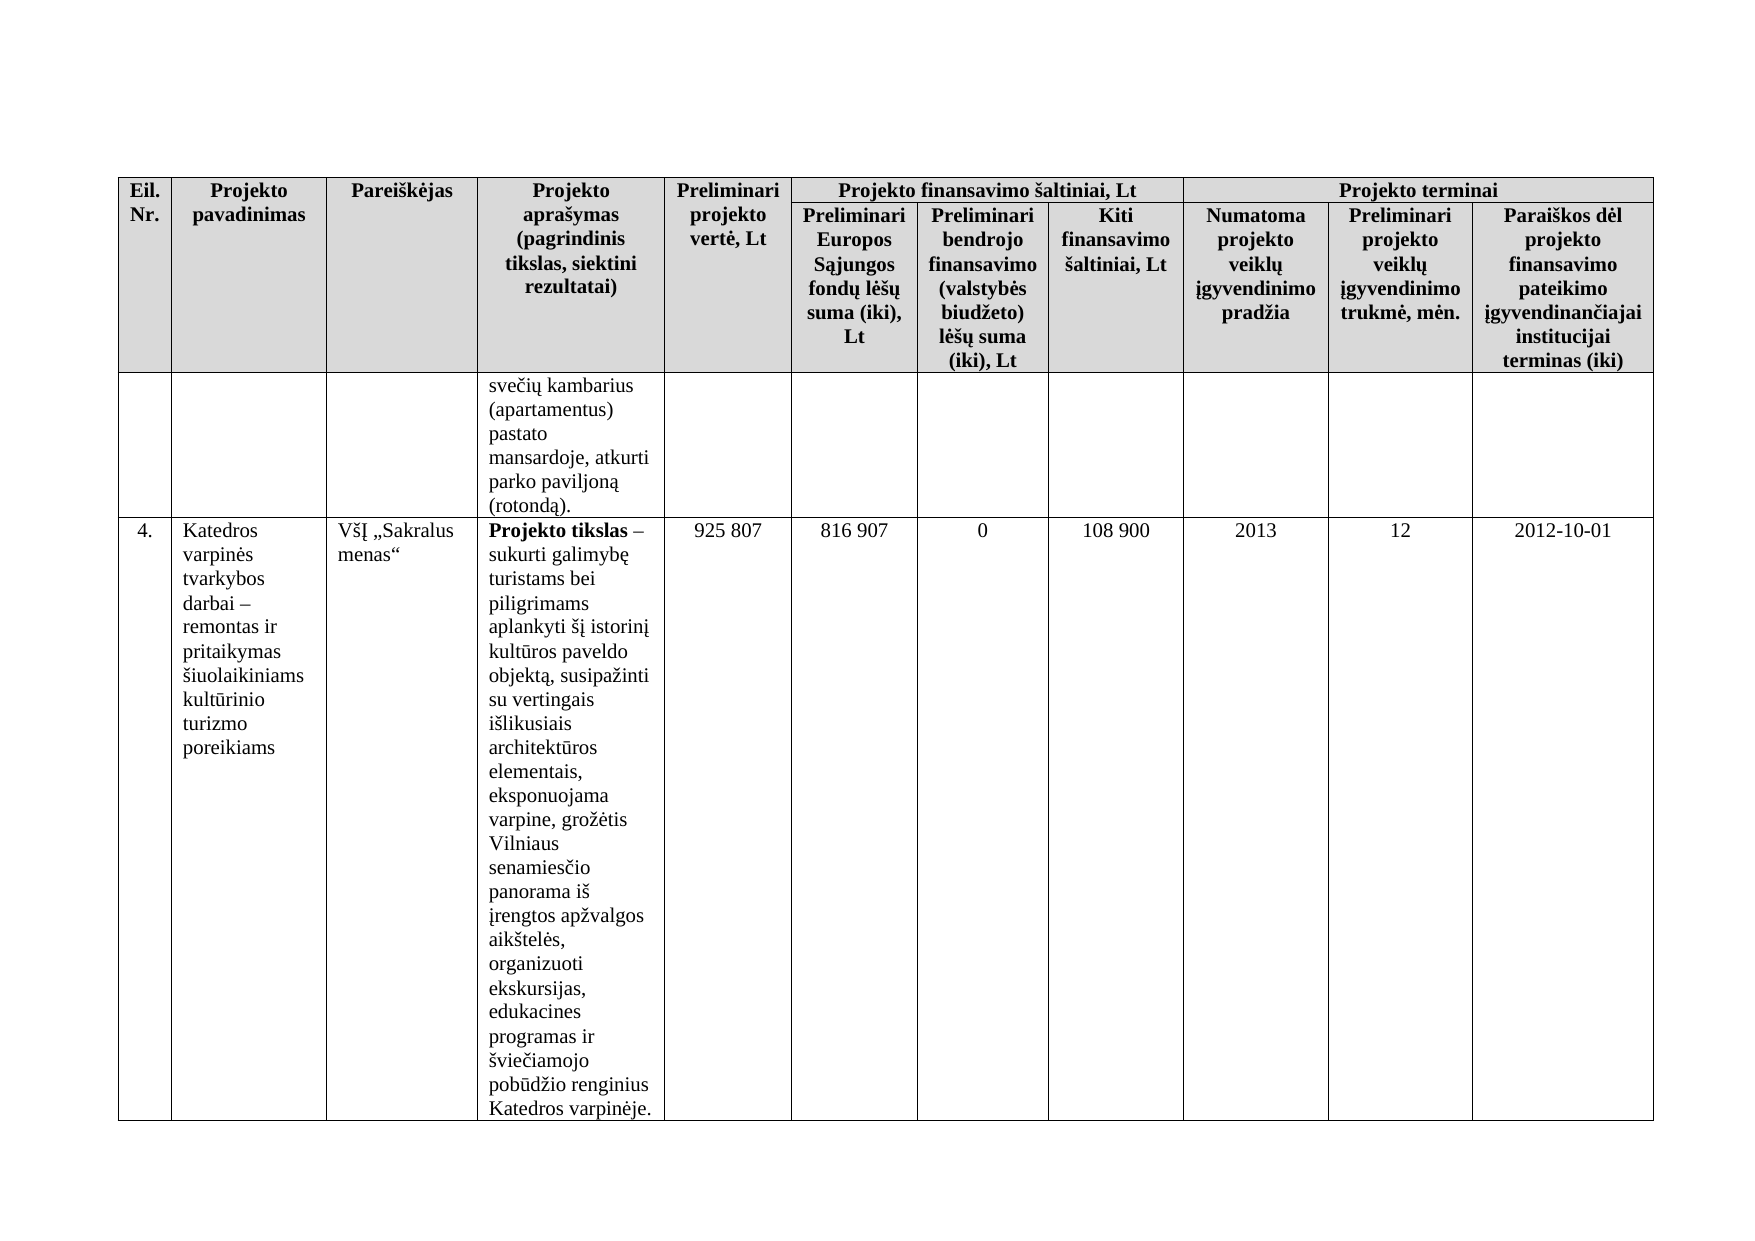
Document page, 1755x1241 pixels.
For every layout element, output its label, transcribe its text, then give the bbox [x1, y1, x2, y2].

table_cell 12 [1329, 518, 1472, 1120]
table_cell 108 900 [1049, 518, 1183, 1120]
table_cell Numatoma projekto veiklų įgyvendinimo pradžia [1184, 203, 1328, 372]
table_cell [327, 373, 477, 517]
table_cell VšĮ „Sakralus menas“ [327, 518, 477, 1120]
table_cell [1473, 373, 1653, 517]
table_cell [1329, 373, 1472, 517]
table_cell [918, 373, 1048, 517]
table_header Projekto finansavimo šaltiniai, Lt [792, 178, 1183, 202]
table_cell Preliminari bendrojo finansavimo (valstybės biudžeto) lėšų suma (iki), Lt [918, 203, 1048, 372]
table_header Projekto terminai [1184, 178, 1653, 202]
table_cell [1049, 373, 1183, 517]
table_cell Preliminari Europos Sąjungos fondų lėšų suma (iki), Lt [792, 203, 917, 372]
table_cell [119, 373, 171, 517]
table_cell 2012-10-01 [1473, 518, 1653, 1120]
table_cell svečių kambarius (apartamentus) pastato mansardoje, atkurti parko paviljoną (rotondą). [478, 373, 664, 517]
table_header Pareiškėjas [327, 178, 477, 372]
table_cell Katedros varpinės tvarkybos darbai – remontas ir pritaikymas šiuolaikiniams kultūrinio turizmo poreikiams [172, 518, 326, 1120]
table_cell 4. [119, 518, 171, 1120]
table_cell Paraiškos dėl projekto finansavimo pateikimo įgyvendinančiajai institucijai terminas (iki) [1473, 203, 1653, 372]
table_cell [172, 373, 326, 517]
table_cell Projekto tikslas – sukurti galimybę turistams bei piligrimams aplankyti šį istorinį kultūros paveldo objektą, susipažinti su vertingais išlikusiais architektūros elementais, eksponuojama varpine, grožėtis Vilniaus senamiesčio panorama iš įrengtos apžvalgos aikštelės, organizuoti ekskursijas, edukacines programas ir šviečiamojo pobūdžio renginius Katedros varpinėje. [478, 518, 664, 1120]
table_cell Preliminari projekto veiklų įgyvendinimo trukmė, mėn. [1329, 203, 1472, 372]
table_header Projekto aprašymas (pagrindinis tikslas, siektini rezultatai) [478, 178, 664, 372]
table_cell [1184, 373, 1328, 517]
table_cell 816 907 [792, 518, 917, 1120]
table_cell [792, 373, 917, 517]
table_cell 925 807 [665, 518, 791, 1120]
table_cell [665, 373, 791, 517]
table_header Projekto pavadinimas [172, 178, 326, 372]
table_header Preliminari projekto vertė, Lt [665, 178, 791, 372]
table_cell 2013 [1184, 518, 1328, 1120]
table_header Eil. Nr. [119, 178, 171, 372]
table_cell Kiti finansavimo šaltiniai, Lt [1049, 203, 1183, 372]
table_cell 0 [918, 518, 1048, 1120]
